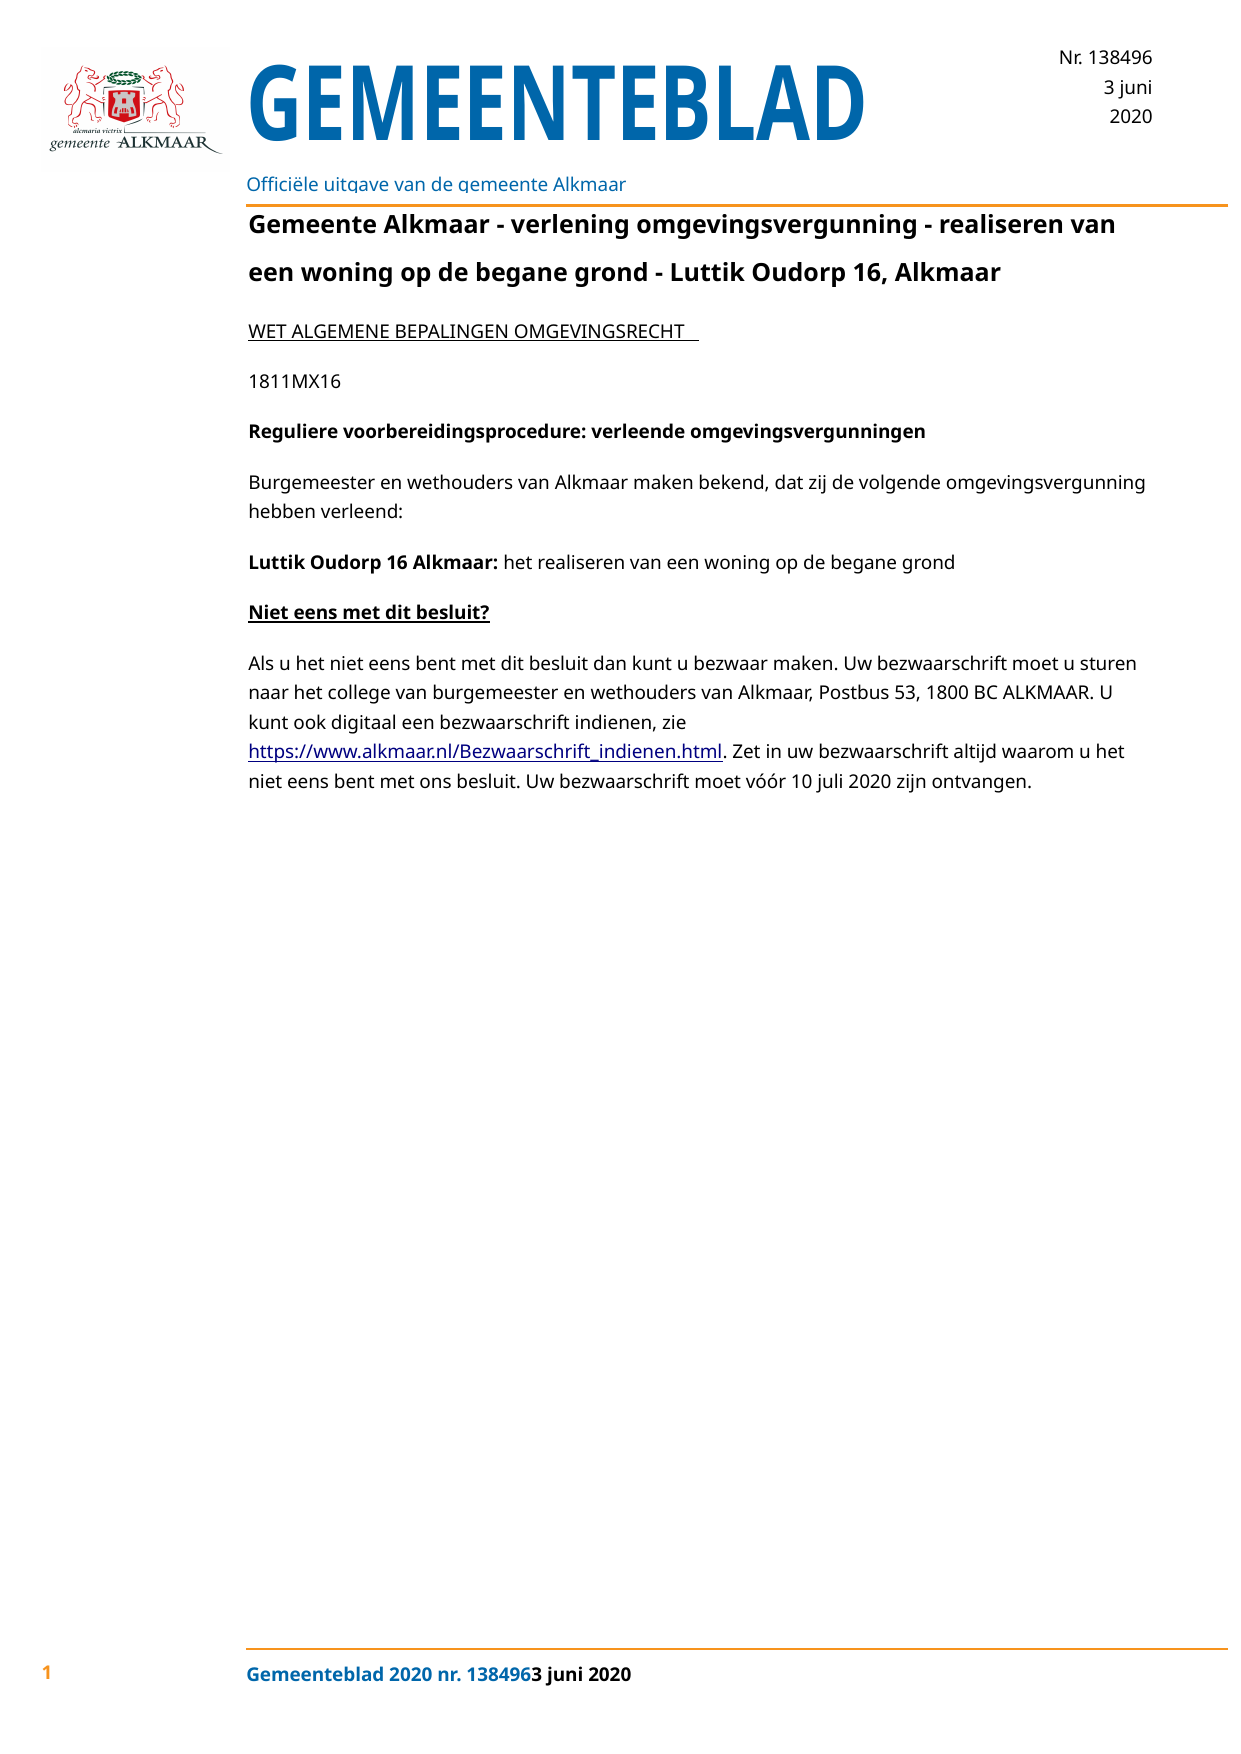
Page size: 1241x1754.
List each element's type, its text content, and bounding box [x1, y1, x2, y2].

text WET ALGEMENE BEPALINGEN OMGEVINGSRECHT [248, 318, 1152, 344]
picture [41, 47, 231, 172]
text Als u het niet eens bent met dit besluit dan kunt u bezwaar maken. Uw bezwaarschrift moet u sturen naar het college van burgemeester en wethouders van Alkmaar, Postbus 53, 1800 BC ALKMAAR. U kunt ook digitaal een bezwaarschrift indienen, zie https://www.alkmaar.nl/Bezwaarschrift_indienen.html. Zet in uw bezwaarschrift altijd waarom u het niet eens bent met ons besluit. Uw bezwaarschrift moet vóór 10 juli 2020 zijn ontvangen. [248, 650, 1152, 794]
text Reguliere voorbereidingsprocedure: verleende omgevingsvergunningen [248, 419, 1152, 444]
text Niet eens met dit besluit? [248, 599, 1152, 625]
text Luttik Oudorp 16 Alkmaar: het realiseren van een woning op de begane grond [248, 549, 1152, 575]
text Gemeente Alkmaar - verlening omgevingsvergunning - realiseren van een woning op de begane grond - Luttik Oudorp 16, Alkmaar [248, 207, 1152, 288]
text Burgemeester en wethouders van Alkmaar maken bekend, dat zij de volgende omgevingsvergunning hebben verleend: [248, 469, 1152, 524]
text 1811MX16 [248, 368, 1152, 394]
